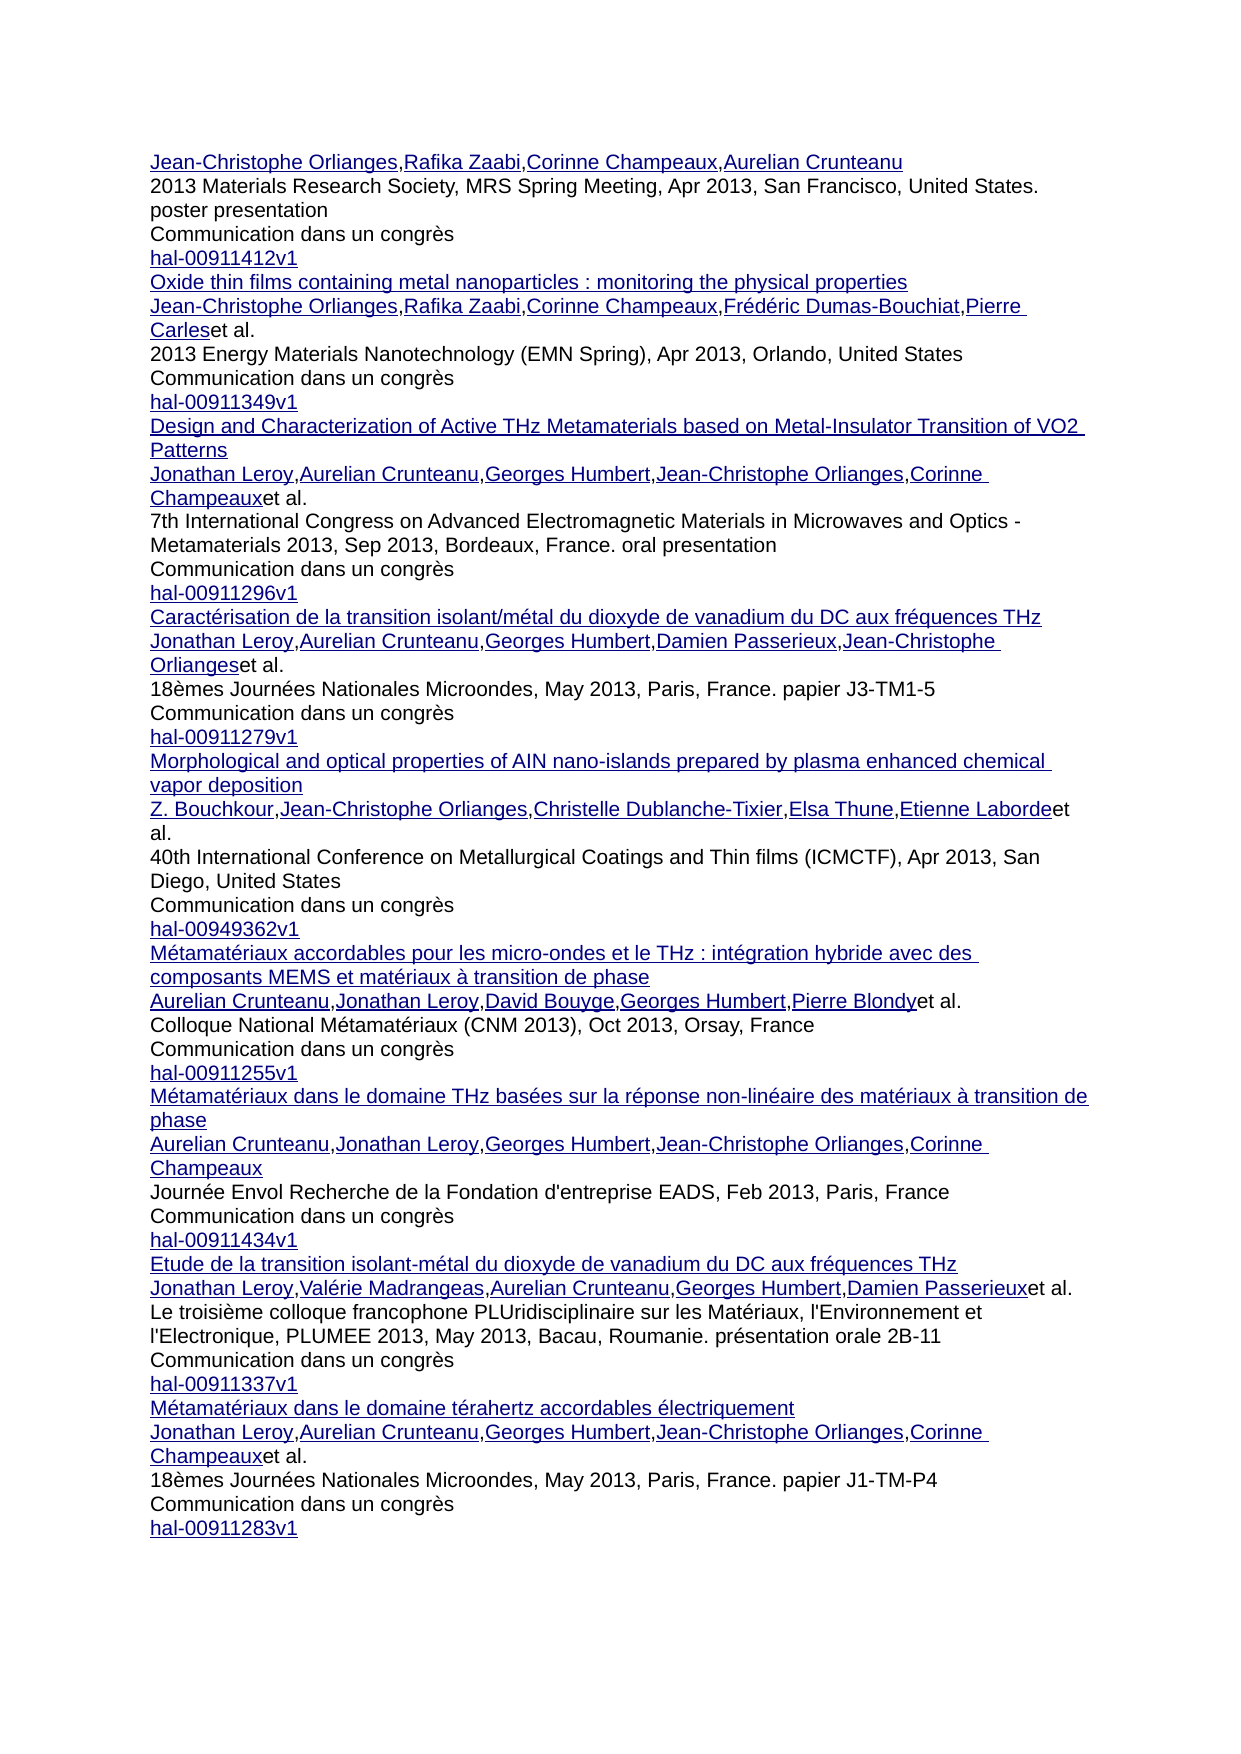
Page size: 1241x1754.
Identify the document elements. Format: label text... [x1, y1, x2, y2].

table_cell Morphological and optical properties of AIN nano-islands prepared by plasma enhanced chemical vapor deposition Z. Bouchkour,Jean-Christophe Orlianges,Christelle Dublanche-Tixier,Elsa Thune,Etienne Labordeet al. 40th International Conference on Metallurgical Coatings and Thin films (ICMCTF), Apr 2013, San Diego, United States Communication dans un congrès hal-00949362v1 [150, 749, 1090, 941]
table_cell Métamatériaux dans le domaine térahertz accordables électriquement Jonathan Leroy,Aurelian Crunteanu,Georges Humbert,Jean-Christophe Orlianges,Corinne Champeauxet al. 18èmes Journées Nationales Microondes, May 2013, Paris, France. papier J1-TM-P4 Communication dans un congrès hal-00911283v1 [150, 1396, 1090, 1539]
table_cell Etude de la transition isolant-métal du dioxyde de vanadium du DC aux fréquences THz Jonathan Leroy,Valérie Madrangeas,Aurelian Crunteanu,Georges Humbert,Damien Passerieuxet al. Le troisième colloque francophone PLUridisciplinaire sur les Matériaux, l'Environnement et l'Electronique, PLUMEE 2013, May 2013, Bacau, Roumanie. présentation orale 2B-11 Communication dans un congrès hal-00911337v1 [150, 1252, 1090, 1396]
table_cell Jean-Christophe Orlianges,Rafika Zaabi,Corinne Champeaux,Aurelian Crunteanu 2013 Materials Research Society, MRS Spring Meeting, Apr 2013, San Francisco, United States. poster presentation Communication dans un congrès hal-00911412v1 [150, 150, 1090, 270]
table_cell Design and Characterization of Active THz Metamaterials based on Metal-Insulator Transition of VO2 Patterns Jonathan Leroy,Aurelian Crunteanu,Georges Humbert,Jean-Christophe Orlianges,Corinne Champeauxet al. 7th International Congress on Advanced Electromagnetic Materials in Microwaves and Optics - Metamaterials 2013, Sep 2013, Bordeaux, France. oral presentation Communication dans un congrès hal-00911296v1 [150, 414, 1090, 605]
table_cell Métamatériaux dans le domaine THz basées sur la réponse non-linéaire des matériaux à transition de phase Aurelian Crunteanu,Jonathan Leroy,Georges Humbert,Jean-Christophe Orlianges,Corinne Champeaux Journée Envol Recherche de la Fondation d'entreprise EADS, Feb 2013, Paris, France Communication dans un congrès hal-00911434v1 [150, 1084, 1090, 1252]
table_cell Oxide thin films containing metal nanoparticles : monitoring the physical properties Jean-Christophe Orlianges,Rafika Zaabi,Corinne Champeaux,Frédéric Dumas-Bouchiat,Pierre Carleset al. 2013 Energy Materials Nanotechnology (EMN Spring), Apr 2013, Orlando, United States Communication dans un congrès hal-00911349v1 [150, 270, 1090, 413]
table_cell Métamatériaux accordables pour les micro-ondes et le THz : intégration hybride avec des composants MEMS et matériaux à transition de phase Aurelian Crunteanu,Jonathan Leroy,David Bouyge,Georges Humbert,Pierre Blondyet al. Colloque National Métamatériaux (CNM 2013), Oct 2013, Orsay, France Communication dans un congrès hal-00911255v1 [150, 941, 1090, 1084]
table_cell Caractérisation de la transition isolant/métal du dioxyde de vanadium du DC aux fréquences THz Jonathan Leroy,Aurelian Crunteanu,Georges Humbert,Damien Passerieux,Jean-Christophe Orliangeset al. 18èmes Journées Nationales Microondes, May 2013, Paris, France. papier J3-TM1-5 Communication dans un congrès hal-00911279v1 [150, 605, 1090, 749]
